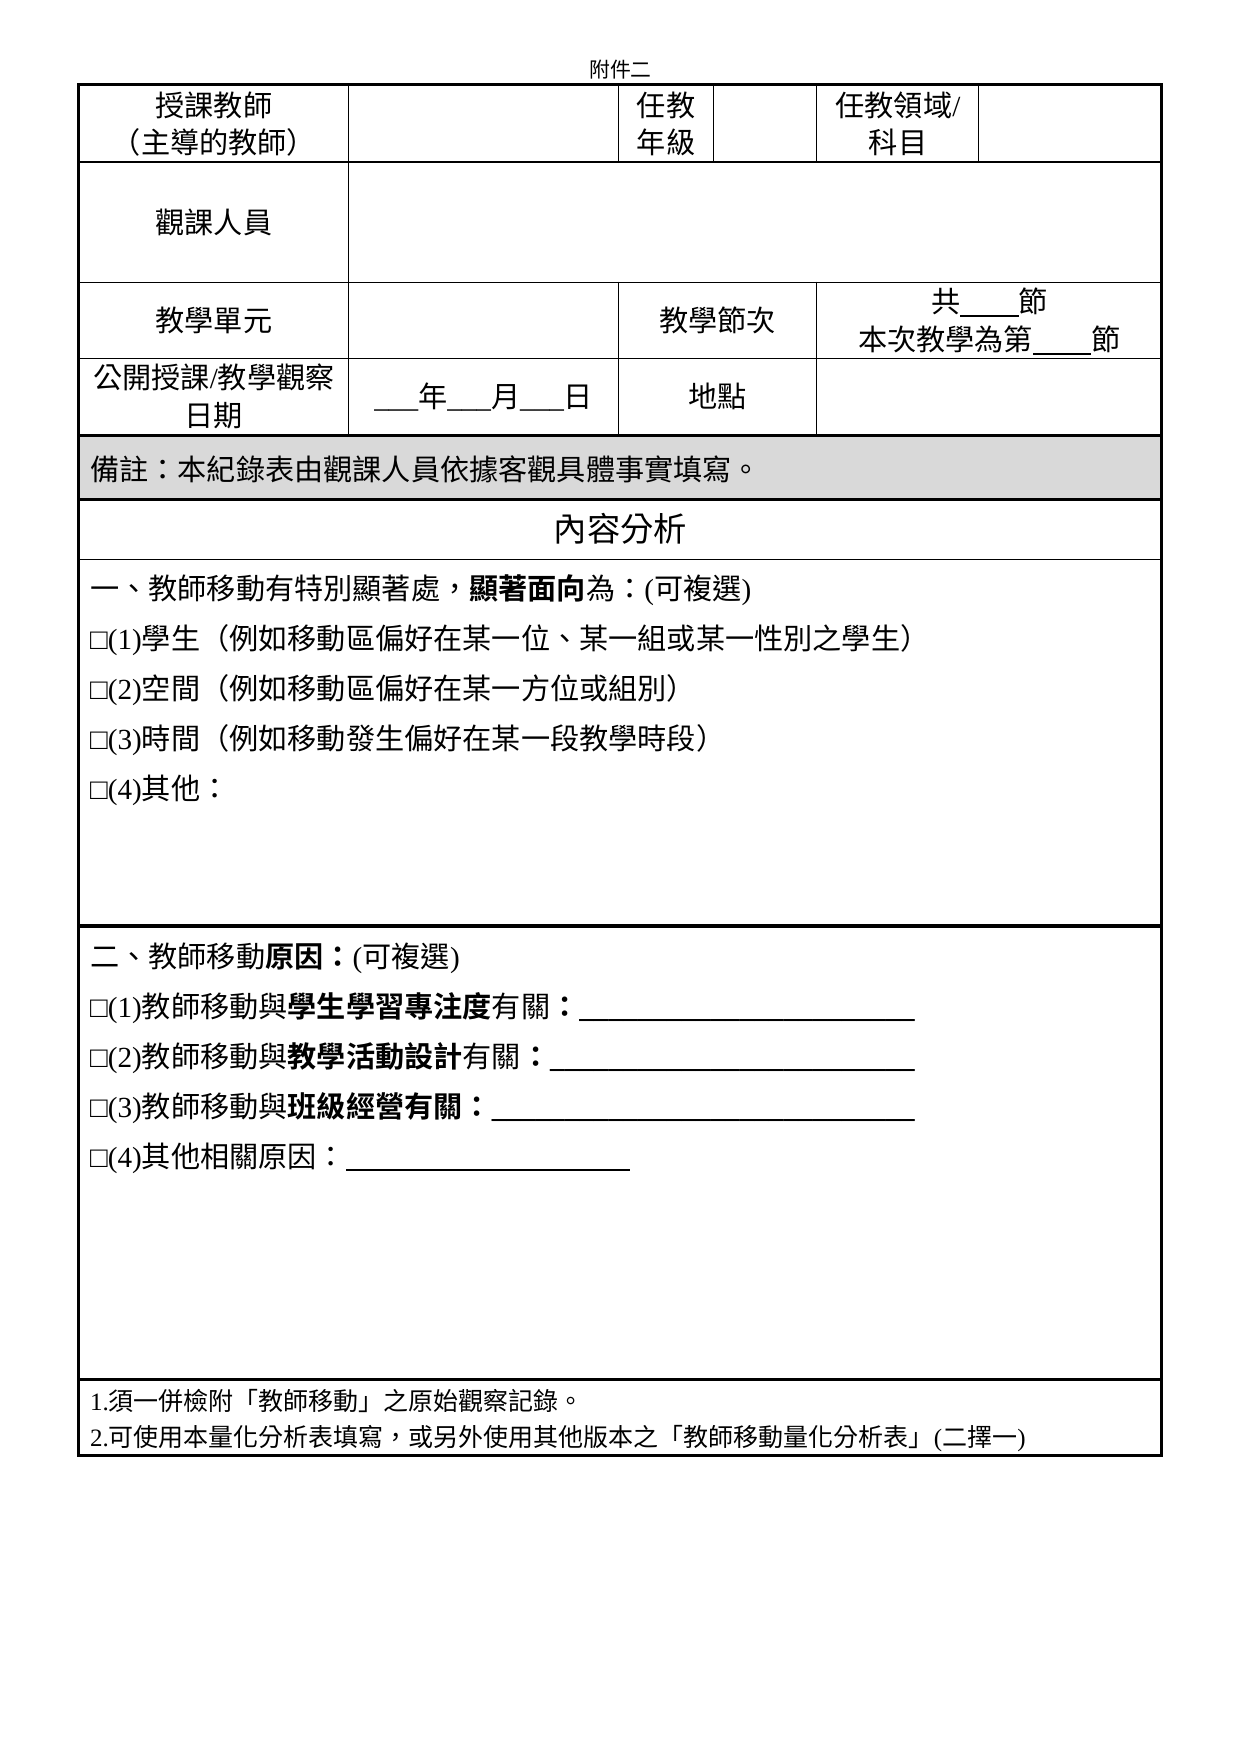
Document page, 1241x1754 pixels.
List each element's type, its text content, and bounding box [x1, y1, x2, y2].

table_header 任教年級 [619, 86, 713, 161]
table_cell 地點 [619, 359, 816, 434]
table_cell 教學節次 [619, 283, 816, 358]
table_header 任教領域/科目 [817, 86, 978, 161]
table_cell 二、教師移動原因：(可複選) □(1)教師移動與學生學習專注度有關：_______________________ □(2)教師移動與教學活動設計有關：_________________________ □(3)教師移動與班級經營有關：_____________________________ □(4)其他相關原因： [80, 928, 1160, 1378]
table_cell [349, 163, 1160, 282]
table_cell 教學單元 [80, 283, 348, 358]
table_cell 觀課人員 [80, 163, 348, 282]
table_cell 備註：本紀錄表由觀課人員依據客觀具體事實填寫。 [80, 437, 1160, 498]
table_header 授課教師 （主導的教師） [80, 86, 348, 161]
table_cell 1.須一併檢附「教師移動」之原始觀察記錄。 2.可使用本量化分析表填寫，或另外使用其他版本之「教師移動量化分析表」(二擇一) [80, 1381, 1160, 1454]
table_cell 一、教師移動有特別顯著處，顯著面向為：(可複選) □(1)學生（例如移動區偏好在某一位、某一組或某一性別之學生） □(2)空間（例如移動區偏好在某一方位或組別） □(3)時間（例如移動發生偏好在某一段教學時段） □(4)其他： [80, 560, 1160, 924]
table_cell [817, 359, 1160, 434]
table_header [714, 86, 816, 161]
table_cell 公開授課/教學觀察日期 [80, 359, 348, 434]
table_cell ___年___月___日 [349, 359, 618, 434]
table_header [979, 86, 1160, 161]
table_cell [349, 283, 618, 358]
table_cell 共 節 本次教學為第 節 [817, 283, 1160, 358]
table_header [349, 86, 618, 161]
table_cell 內容分析 [80, 501, 1160, 559]
